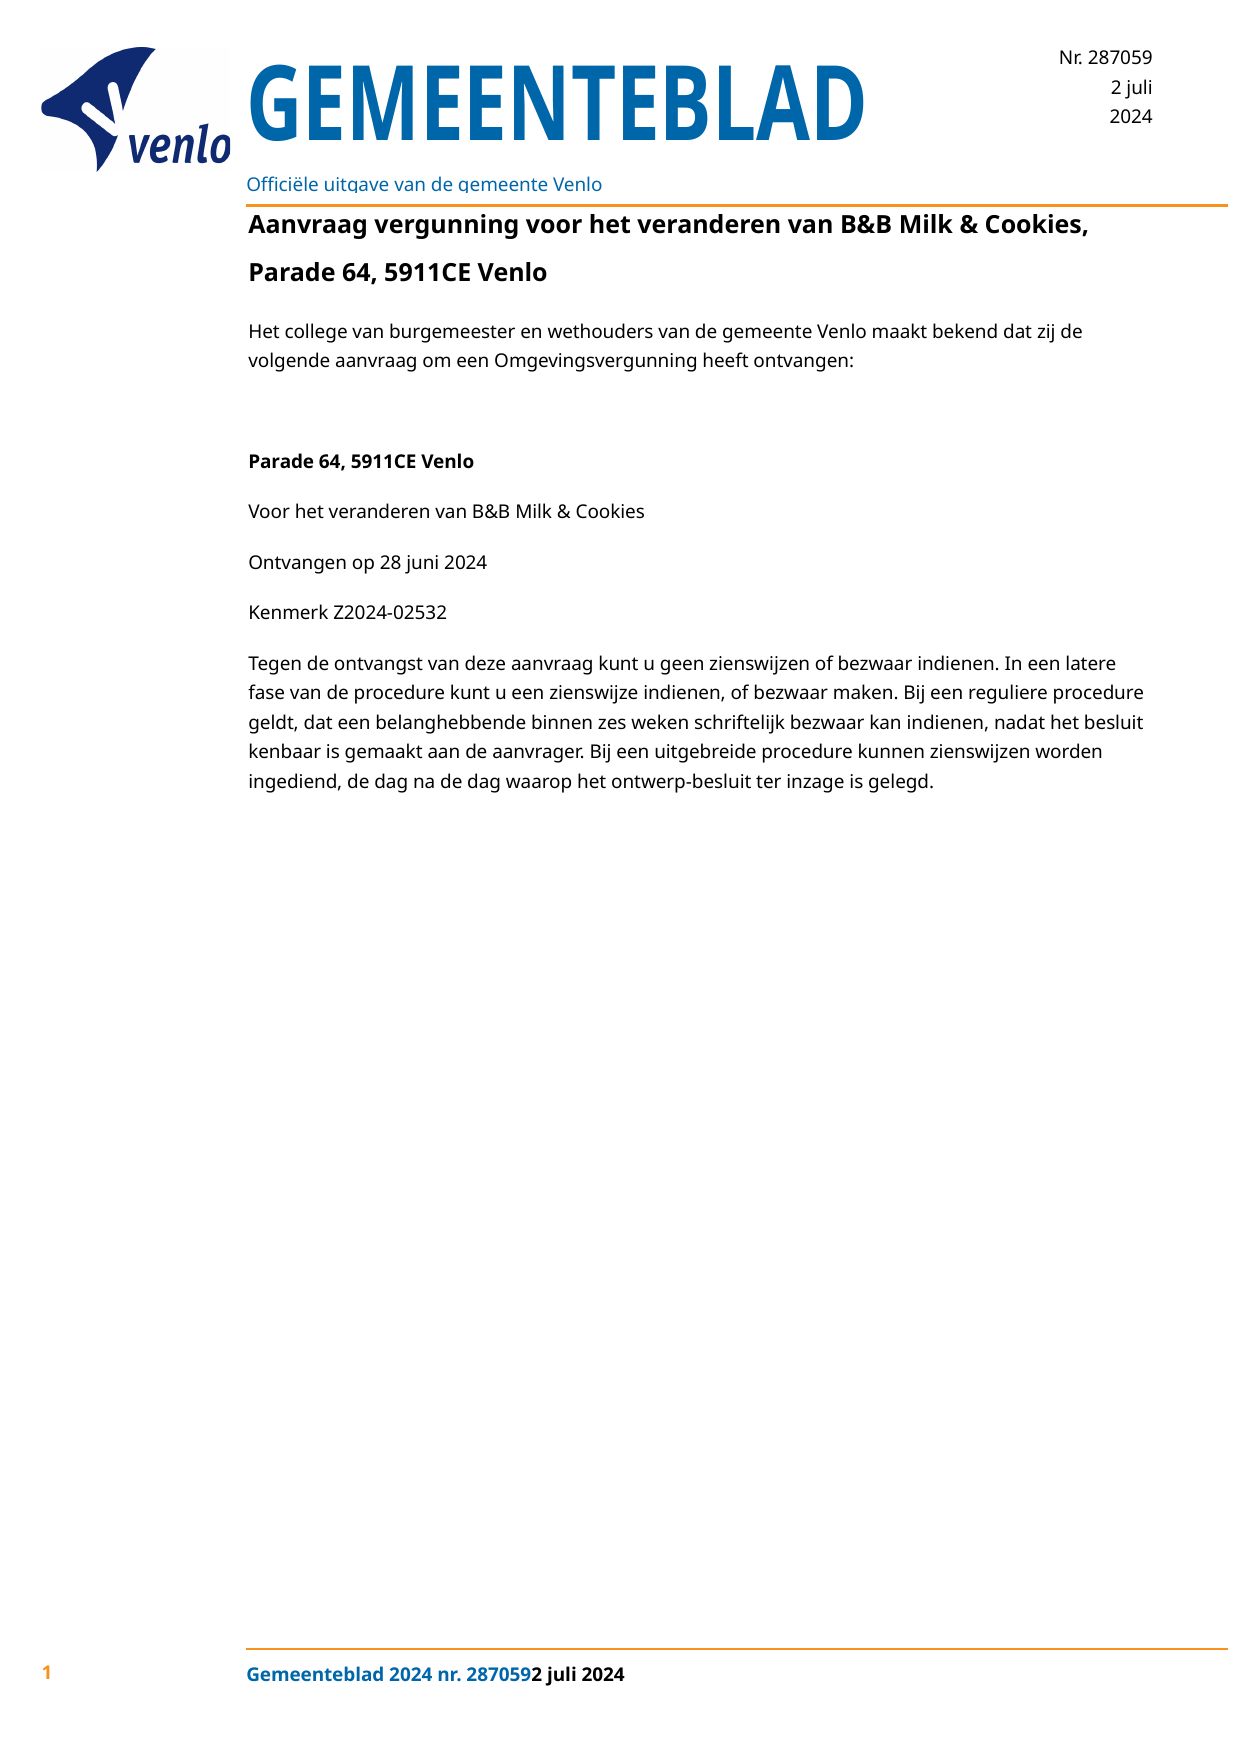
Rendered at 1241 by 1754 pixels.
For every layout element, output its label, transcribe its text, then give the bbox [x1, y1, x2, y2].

text Voor het veranderen van B&B Milk & Cookies [248, 499, 1152, 524]
text Het college van burgemeester en wethouders van de gemeente Venlo maakt bekend dat zij de volgende aanvraag om een Omgevingsvergunning heeft ontvangen: [248, 318, 1152, 373]
text Parade 64, 5911CE Venlo [248, 448, 1152, 474]
text Ontvangen op 28 juni 2024 [248, 549, 1152, 575]
picture [41, 47, 231, 172]
text Aanvraag vergunning voor het veranderen van B&B Milk & Cookies, Parade 64, 5911CE Venlo [248, 207, 1152, 288]
text Kenmerk Z2024-02532 [248, 599, 1152, 625]
text Tegen de ontvangst van deze aanvraag kunt u geen zienswijzen of bezwaar indienen. In een latere fase van de procedure kunt u een zienswijze indienen, of bezwaar maken. Bij een reguliere procedure geldt, dat een belanghebbende binnen zes weken schriftelijk bezwaar kan indienen, nadat het besluit kenbaar is gemaakt aan de aanvrager. Bij een uitgebreide procedure kunnen zienswijzen worden ingediend, de dag na de dag waarop het ontwerp-besluit ter inzage is gelegd. [248, 650, 1152, 794]
